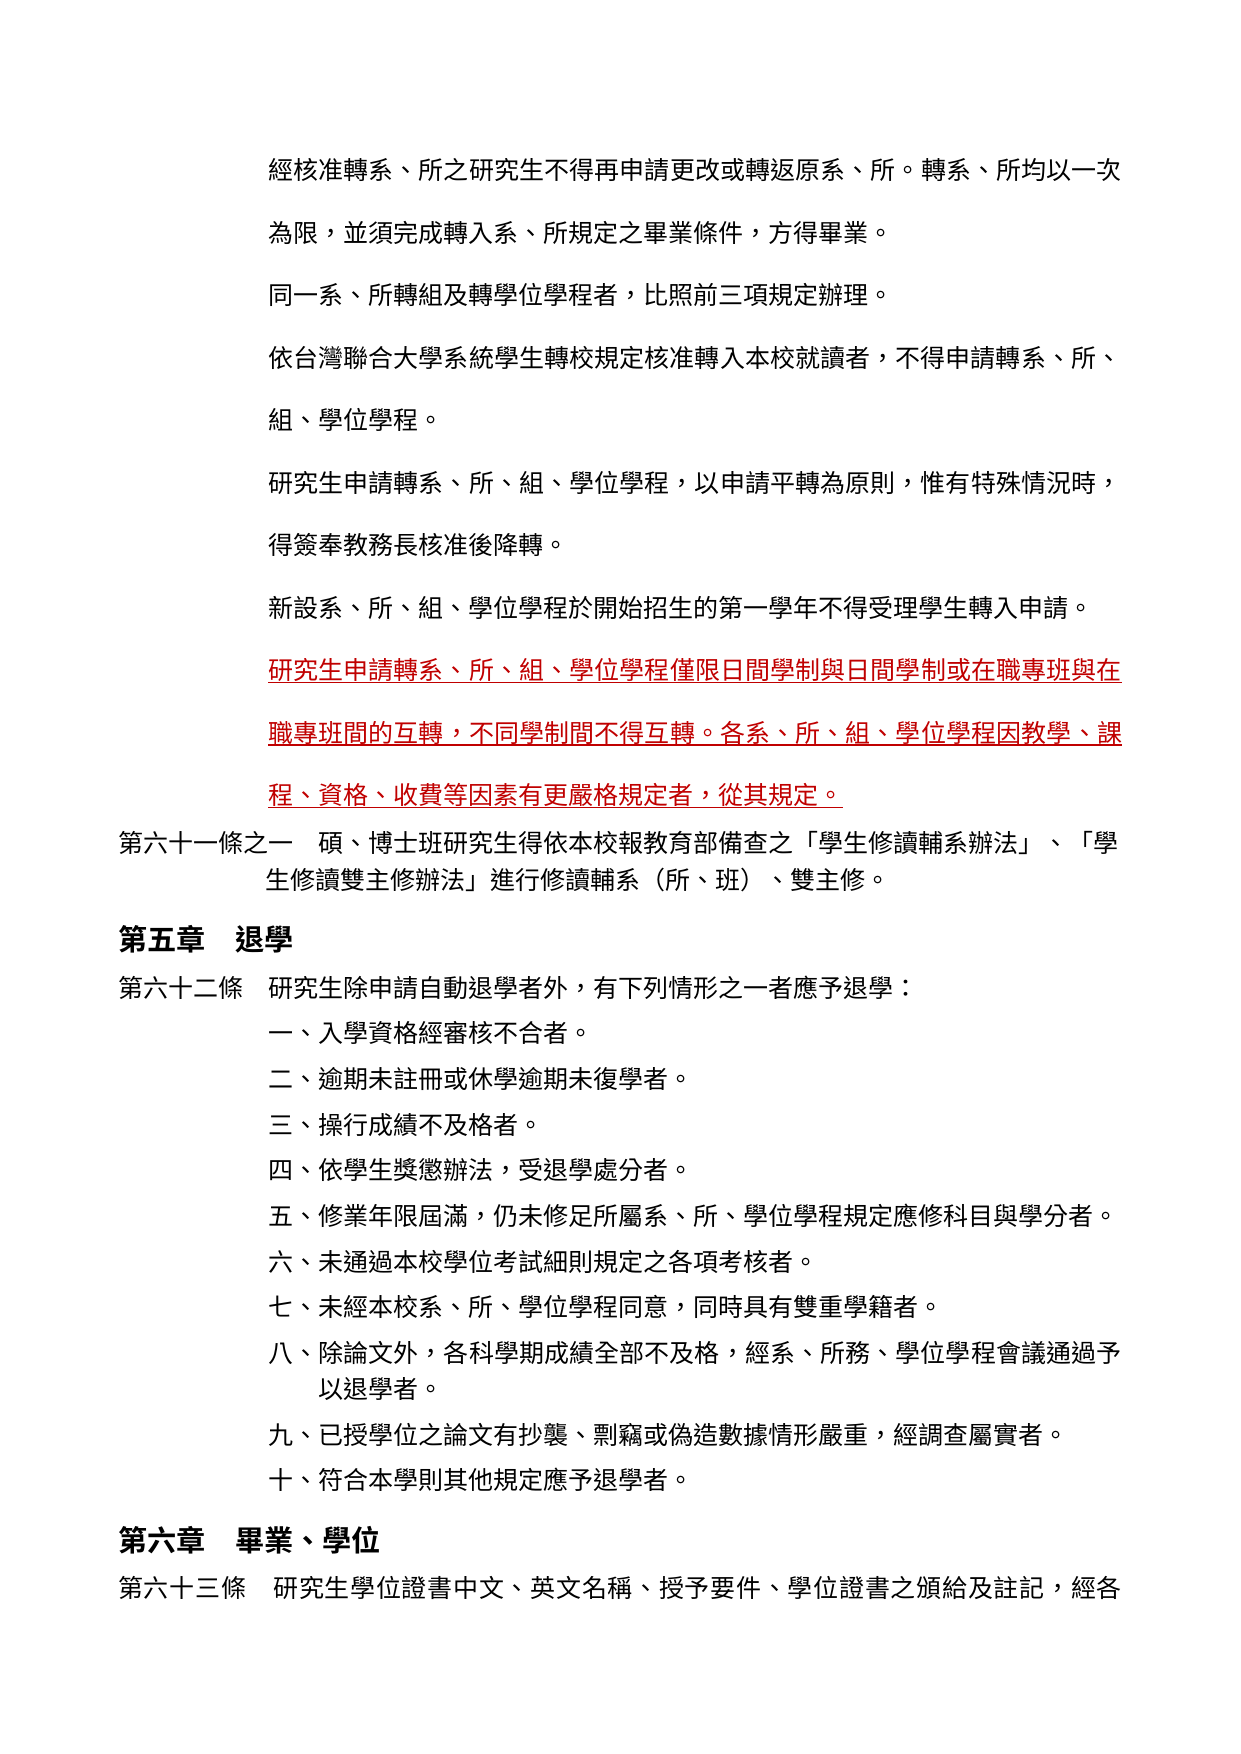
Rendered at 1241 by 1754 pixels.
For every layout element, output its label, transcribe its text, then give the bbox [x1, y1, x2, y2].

text 八、除論文外，各科學期成績全部不及格，經系、所務、學位學程會議通過予以退學者。 [268, 1333, 1122, 1406]
text 第六章 畢業、學位 [118, 1497, 1122, 1559]
text 六、未通過本校學位考試細則規定之各項考核者。 [268, 1242, 1122, 1278]
text 依台灣聯合大學系統學生轉校規定核准轉入本校就讀者，不得申請轉系、所、組、學位學程。 [268, 314, 1122, 439]
text 九、已授學位之論文有抄襲、剽竊或偽造數據情形嚴重，經調查屬實者。 [268, 1415, 1122, 1451]
text 五、修業年限屆滿，仍未修足所屬系、所、學位學程規定應修科目與學分者。 [268, 1196, 1122, 1233]
text 研究生申請轉系、所、組、學位學程，以申請平轉為原則，惟有特殊情況時，得簽奉教務長核准後降轉。 [268, 439, 1122, 564]
text 一、入學資格經審核不合者。 [268, 1014, 1122, 1050]
text 研究生申請轉系、所、組、學位學程僅限日間學制與日間學制或在職專班與在 [268, 627, 1122, 682]
text 二、逾期未註冊或休學逾期未復學者。 [268, 1059, 1122, 1096]
text 新設系、所、組、學位學程於開始招生的第一學年不得受理學生轉入申請。 [268, 564, 1122, 627]
text 四、依學生獎懲辦法，受退學處分者。 [268, 1151, 1122, 1187]
text 職專班間的互轉，不同學制間不得互轉。各系、所、組、學位學程因教學、課 [268, 683, 1122, 744]
text 十、符合本學則其他規定應予退學者。 [268, 1461, 1122, 1497]
text 第五章 退學 [118, 896, 1122, 959]
text 三、操行成績不及格者。 [268, 1105, 1122, 1141]
text 同一系、所轉組及轉學位學程者，比照前三項規定辦理。 [268, 252, 1122, 314]
text 七、未經本校系、所、學位學程同意，同時具有雙重學籍者。 [268, 1288, 1122, 1324]
text 第六十二條 研究生除申請自動退學者外，有下列情形之一者應予退學： [118, 968, 1122, 1004]
text 程、資格、收費等因素有更嚴格規定者，從其規定。 [268, 746, 1122, 814]
text 經核准轉系、所之研究生不得再申請更改或轉返原系、所。轉系、所均以一次為限，並須完成轉入系、所規定之畢業條件，方得畢業。 [268, 127, 1122, 252]
text 第六十一條之一 碩、博士班研究生得依本校報教育部備查之「學生修讀輔系辦法」、「學生修讀雙主修辦法」進行修讀輔系（所、班）、雙主修。 [118, 824, 1122, 896]
text 第六十三條 研究生學位證書中文、英文名稱、授予要件、學位證書之頒給及註記，經各 [118, 1569, 1122, 1605]
